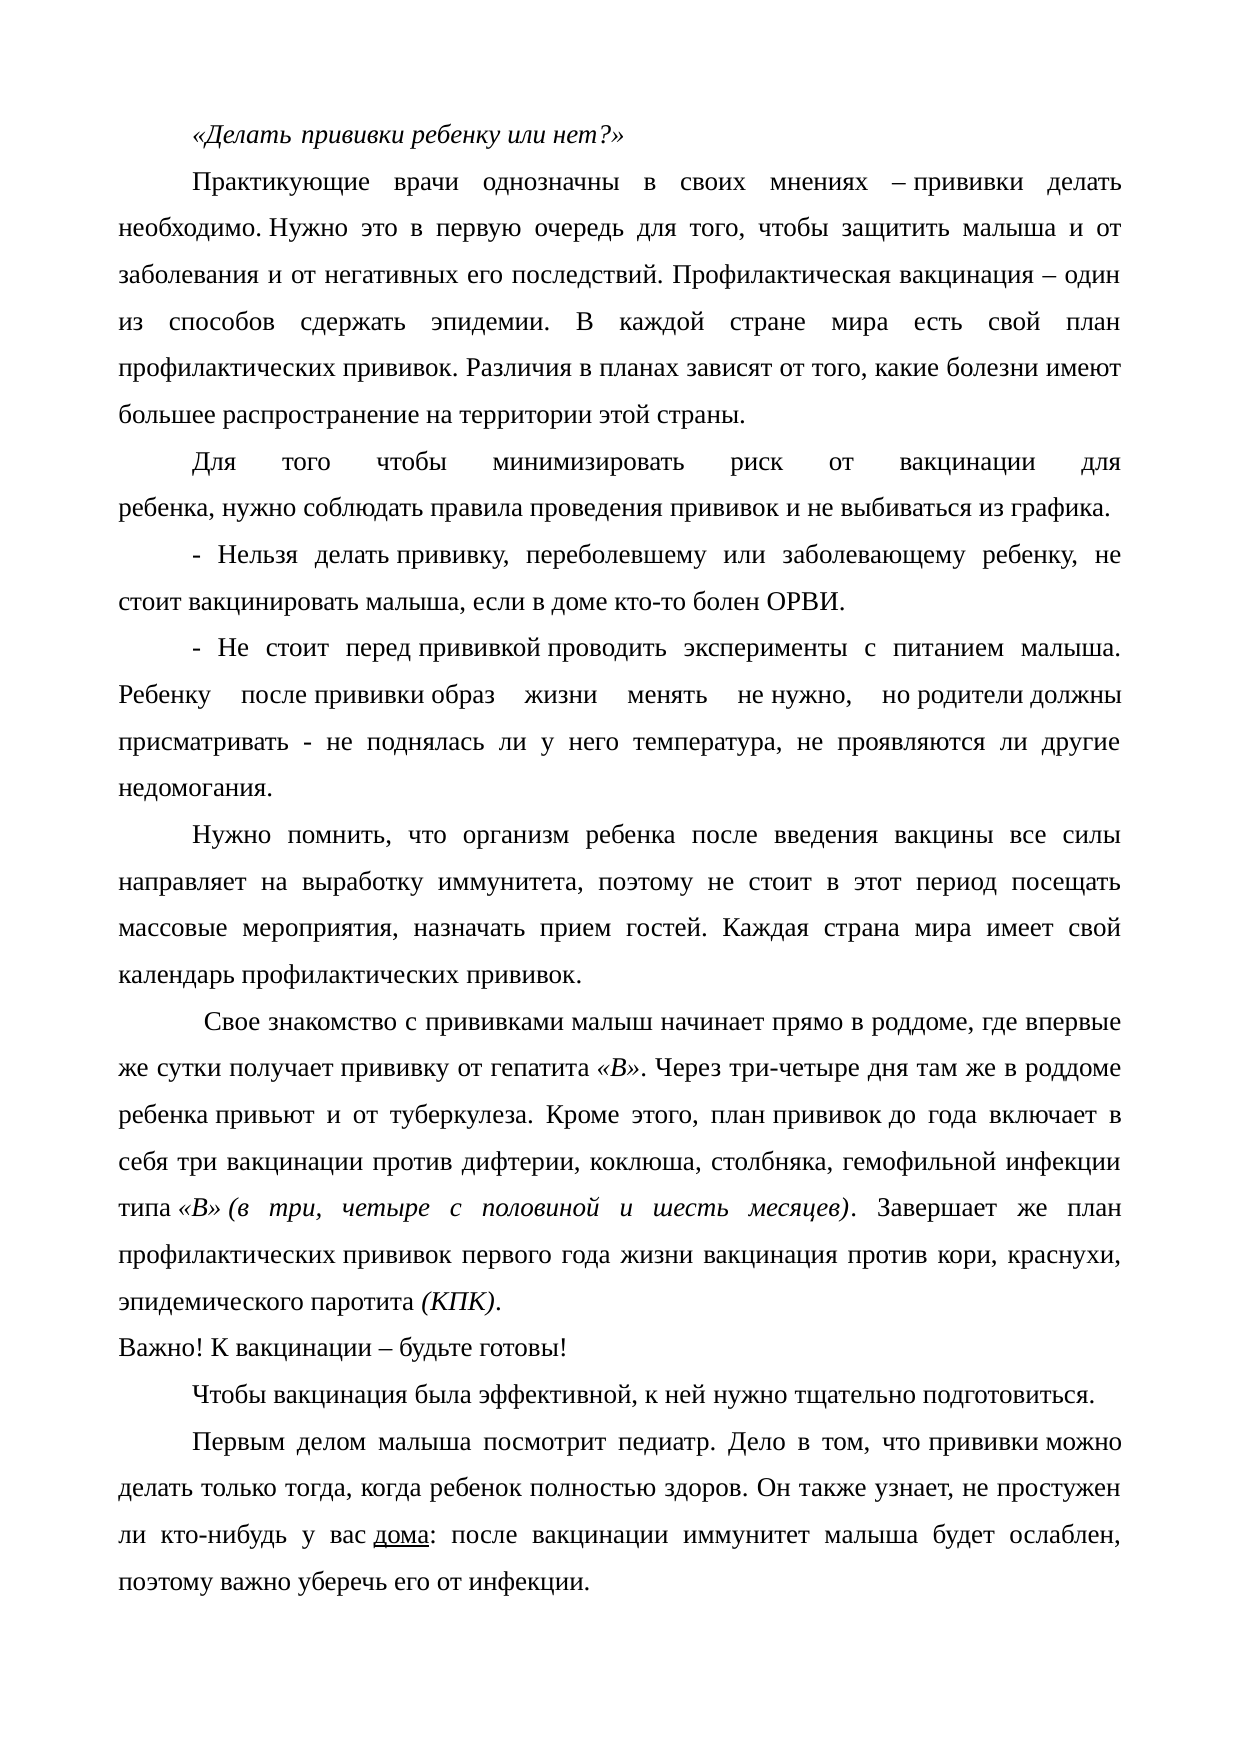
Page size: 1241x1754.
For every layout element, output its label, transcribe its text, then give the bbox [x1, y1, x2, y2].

text Нужно помнить, что организм ребенка после введения вакцины все силы направляет на выработку иммунитета, поэтому не стоит в этот период посещать массовые мероприятия, назначать прием гостей. Каждая страна мира имеет свой календарь профилактических прививок. [118, 818, 1122, 989]
text Важно! К вакцинации – будьте готовы! [118, 1331, 1122, 1363]
text Практикующие врачи однозначны в своих мнениях – прививки делать необходимо. Нужно это в первую очередь для того, чтобы защитить малыша и от заболевания и от негативных его последствий. Профилактическая вакцинация – один из способов сдержать эпидемии. В каждой стране мира есть свой план профилактических прививок. Различия в планах зависят от того, какие болезни имеют большее распространение на территории этой страны. [118, 165, 1122, 429]
text - Не стоит перед прививкой проводить эксперименты с питанием малыша. Ребенку после прививки образ жизни менять не нужно, но родители должны присматривать - не поднялась ли у него температура, не проявляются ли другие недомогания. [118, 631, 1122, 803]
text Свое знакомство с прививками малыш начинает прямо в роддоме, где впервые же сутки получает прививку от гепатита «В». Через три-четыре дня там же в роддоме ребенка привьют и от туберкулеза. Кроме этого, план прививок до года включает в себя три вакцинации против дифтерии, коклюша, столбняка, гемофильной инфекции типа «В» (в три, четыре с половиной и шесть месяцев). Завершает же план профилактических прививок первого года жизни вакцинация против кори, краснухи, эпидемического паротита (КПК). [118, 1005, 1122, 1316]
text Для того чтобы минимизировать риск от вакцинации для ребенка, нужно соблюдать правила проведения прививок и не выбиваться из графика. [118, 445, 1122, 523]
text «Делать прививки ребенку или нет?» [118, 118, 1122, 149]
text - Нельзя делать прививку, переболевшему или заболевающему ребенку, не стоит вакцинировать малыша, если в доме кто-то болен ОРВИ. [118, 538, 1122, 616]
text Чтобы вакцинация была эффективной, к ней нужно тщательно подготовиться. [118, 1378, 1122, 1409]
text Первым делом малыша посмотрит педиатр. Дело в том, что прививки можно делать только тогда, когда ребенок полностью здоров. Он также узнает, не простужен ли кто-нибудь у вас дома: после вакцинации иммунитет малыша будет ослаблен, поэтому важно уберечь его от инфекции. [118, 1425, 1122, 1596]
